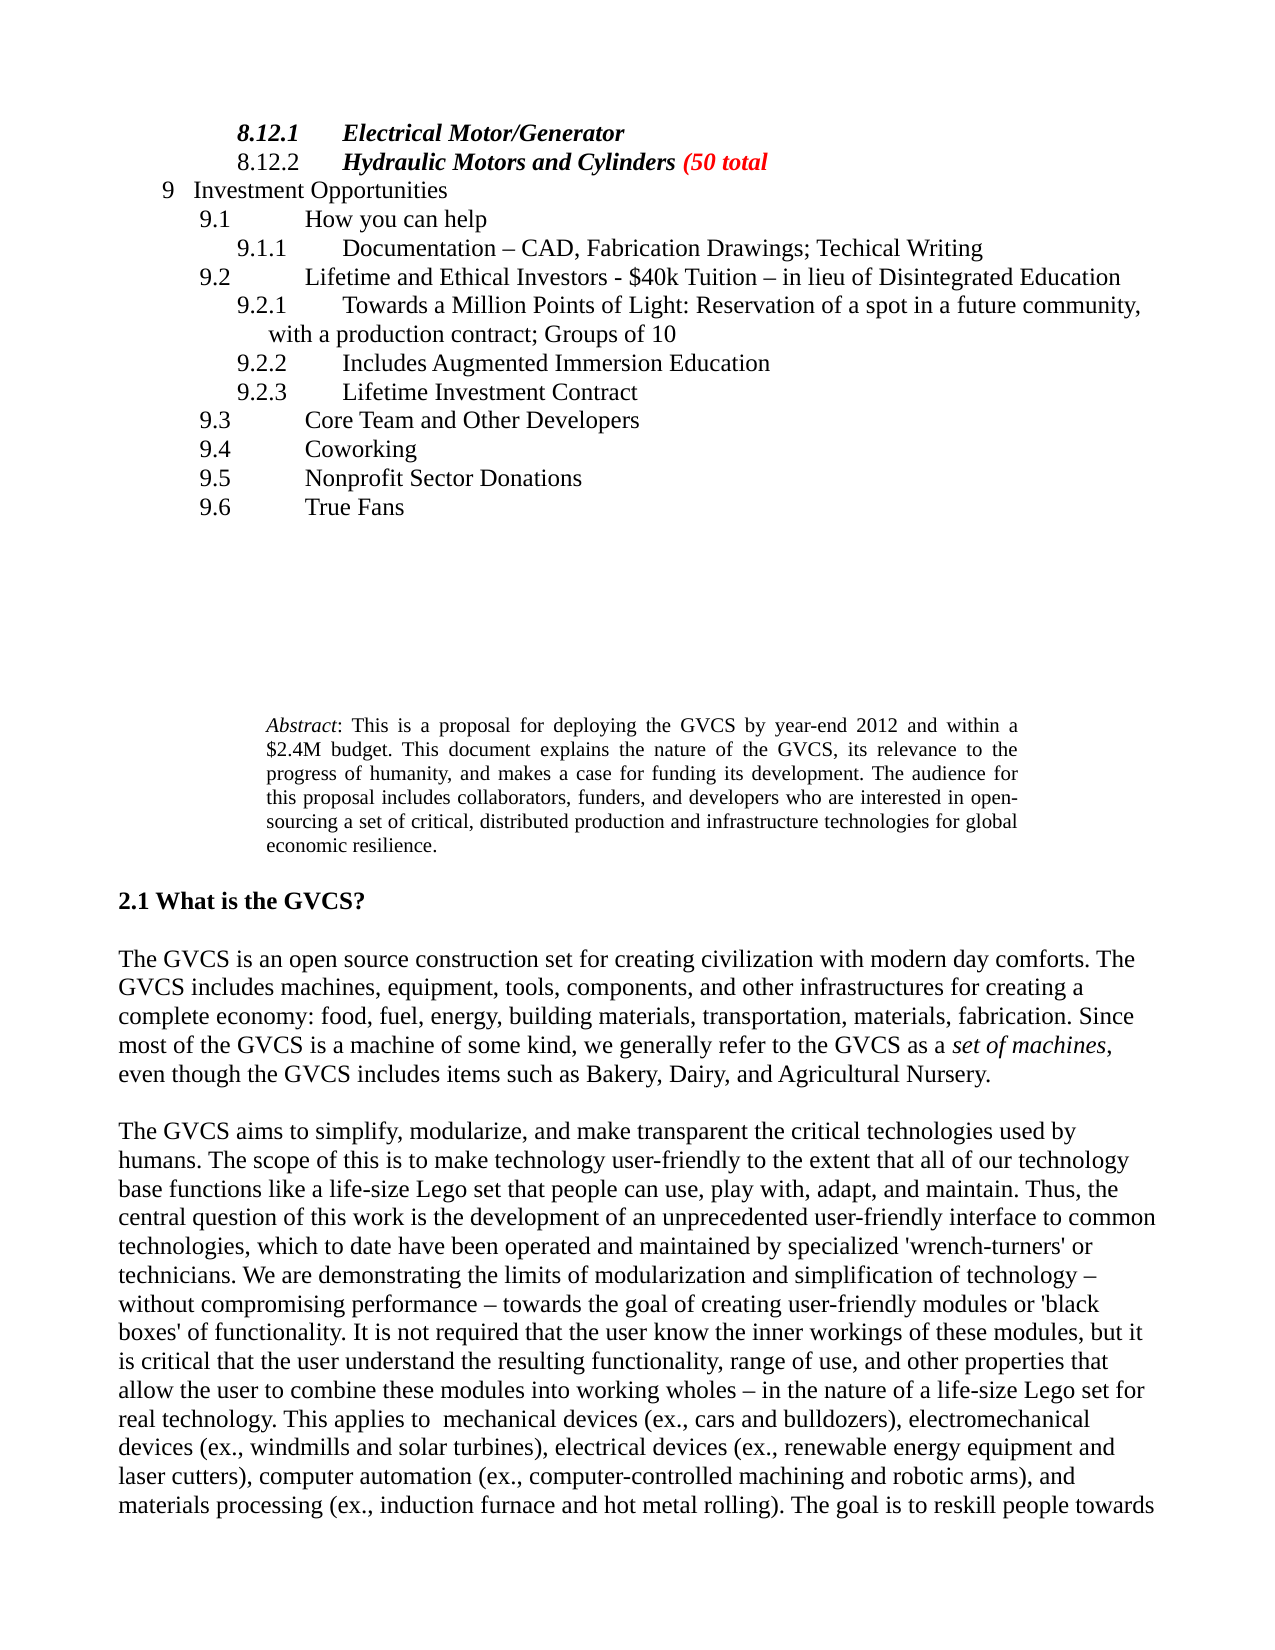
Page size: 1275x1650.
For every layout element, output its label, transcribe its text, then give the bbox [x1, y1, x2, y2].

list Coworking [193, 434, 1157, 463]
list How you can help [193, 204, 1157, 233]
list Electrical Motor/Generator [231, 118, 1157, 147]
list Lifetime Investment Contract [231, 377, 1157, 406]
list Towards a Million Points of Light: Reservation of a spot in a future community, with a production contract; Groups of 10 [231, 291, 1157, 348]
text Abstract: This is a proposal for deploying the GVCS by year-end 2012 and within a $2.4M budget. This document explains the nature of the GVCS, its relevance to the progress of humanity, and makes a case for funding its development. The audience for this proposal includes collaborators, funders, and developers who are interested in open-sourcing a set of critical, distributed production and infrastructure technologies for global economic resilience. [266, 713, 1019, 857]
list Includes Augmented Immersion Education [231, 348, 1157, 377]
text The GVCS is an open source construction set for creating civilization with modern day comforts. The GVCS includes machines, equipment, tools, components, and other infrastructures for creating a complete economy: food, fuel, energy, building materials, transportation, materials, fabrication. Since most of the GVCS is a machine of some kind, we generally refer to the GVCS as a set of machines, even though the GVCS includes items such as Bakery, Dairy, and Agricultural Nursery. [118, 944, 1157, 1087]
list Lifetime and Ethical Investors - $40k Tuition – in lieu of Disintegrated Education [193, 262, 1157, 291]
list True Fans [193, 492, 1157, 521]
list Core Team and Other Developers [193, 406, 1157, 434]
list Hydraulic Motors and Cylinders (50 total [231, 147, 1157, 176]
text The GVCS aims to simplify, modularize, and make transparent the critical technologies used by humans. The scope of this is to make technology user-friendly to the extent that all of our technology base functions like a life-size Lego set that people can use, play with, adapt, and maintain. Thus, the central question of this work is the development of an unprecedented user-friendly interface to common technologies, which to date have been operated and maintained by specialized 'wrench-turners' or technicians. We are demonstrating the limits of modularization and simplification of technology – without compromising performance – towards the goal of creating user-friendly modules or 'black boxes' of functionality. It is not required that the user know the inner workings of these modules, but it is critical that the user understand the resulting functionality, range of use, and other properties that allow the user to combine these modules into working wholes – in the nature of a life-size Lego set for real technology. This applies to mechanical devices (ex., cars and bulldozers), electromechanical devices (ex., windmills and solar turbines), electrical devices (ex., renewable energy equipment and laser cutters), computer automation (ex., computer-controlled machining and robotic arms), and materials processing (ex., induction furnace and hot metal rolling). The goal is to reskill people towards [118, 1116, 1157, 1519]
list Documentation – CAD, Fabrication Drawings; Techical Writing [231, 233, 1157, 262]
text 2.1 What is the GVCS? [118, 886, 1157, 915]
list Nonprofit Sector Donations [193, 463, 1157, 492]
list Investment Opportunities [156, 176, 1157, 204]
